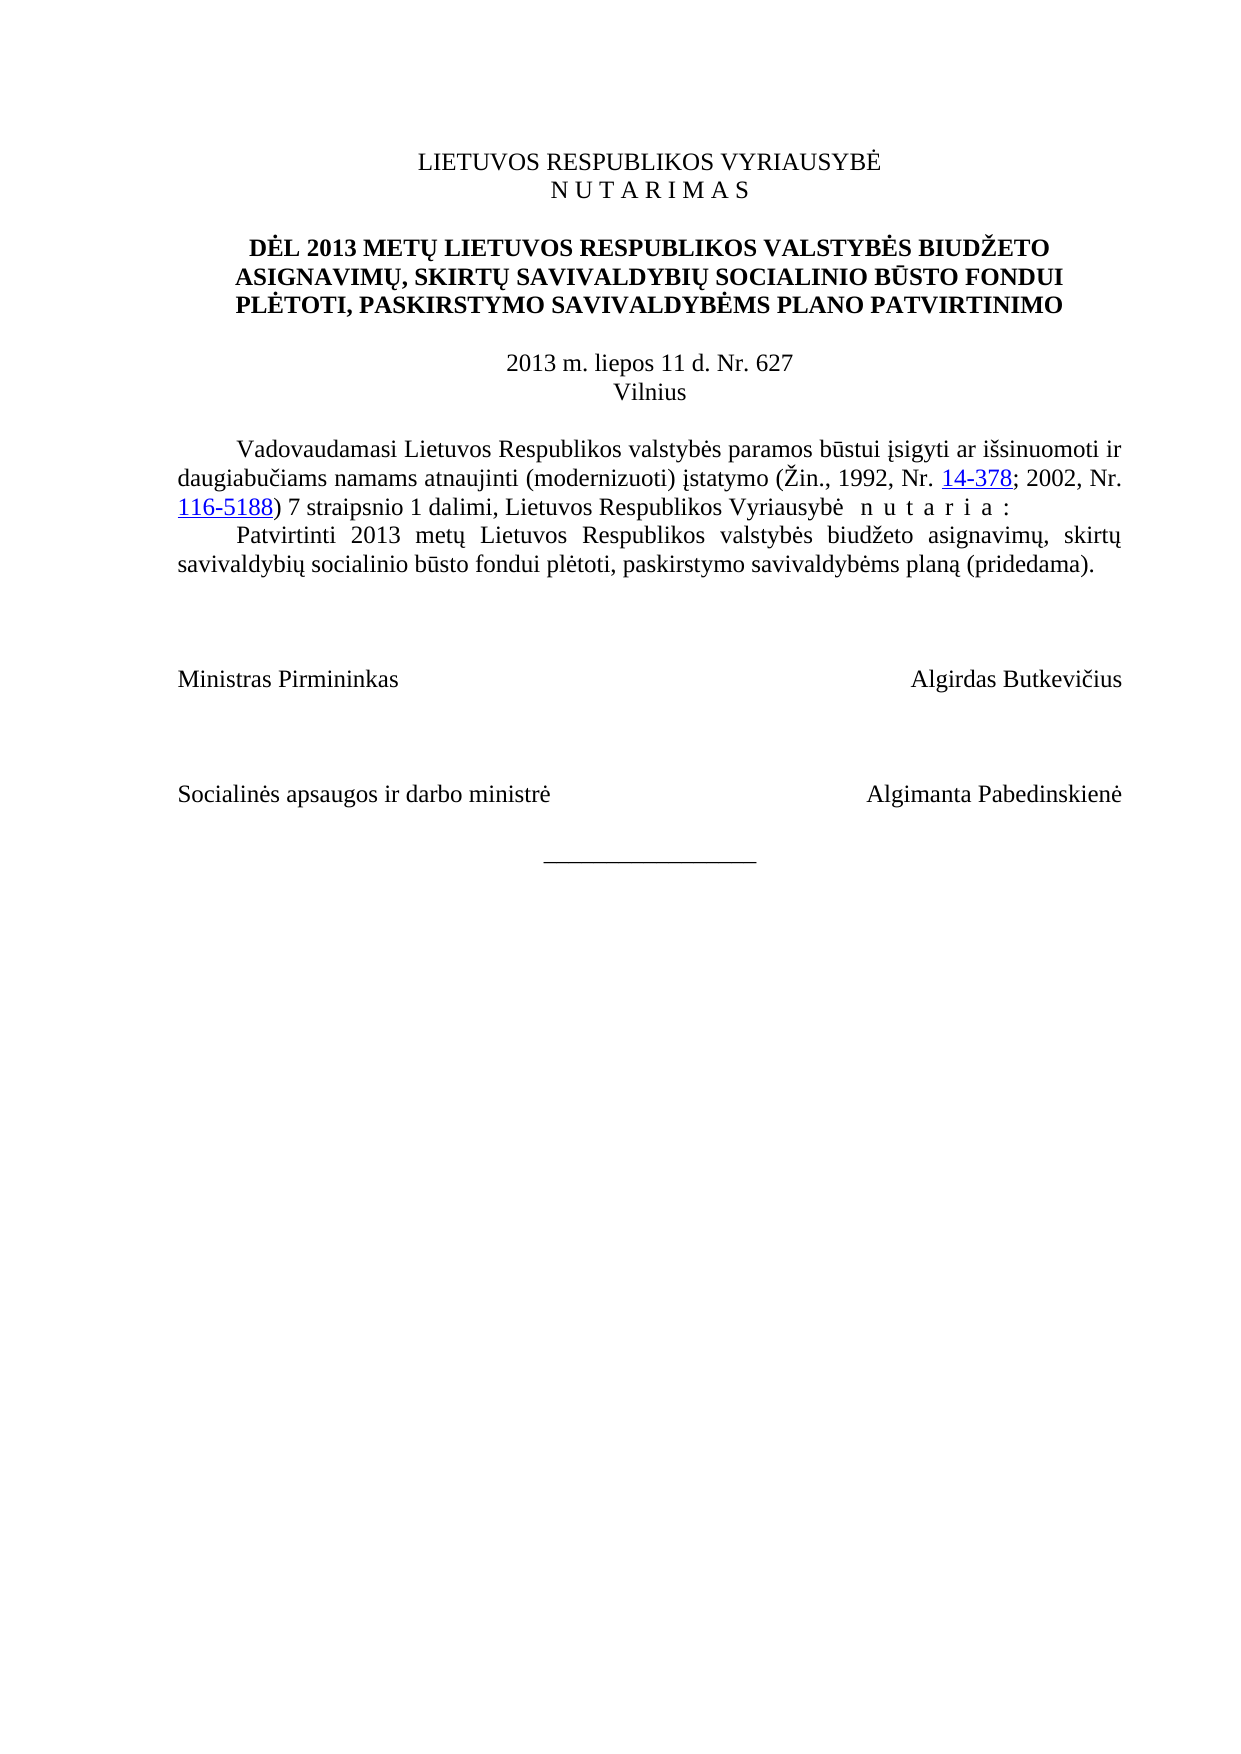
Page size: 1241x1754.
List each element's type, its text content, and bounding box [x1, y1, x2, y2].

text Socialinės apsaugos ir darbo ministrė Algimanta Pabedinskienė [177, 779, 1122, 808]
text _________________ [177, 837, 1122, 866]
text Lietuvos Respublikos Vyriausybė [177, 147, 1122, 176]
text Patvirtinti 2013 metų Lietuvos Respublikos valstybės biudžeto asignavimų, skirtų savivaldybių socialinio būsto fondui plėtoti, paskirstymo savivaldybėms planą (pridedama). [177, 521, 1122, 578]
text 2013 m. liepos 11 d. Nr. 627 [177, 348, 1122, 377]
text Vadovaudamasi Lietuvos Respublikos valstybės paramos būstui įsigyti ar išsinuomoti ir daugiabučiams namams atnaujinti (modernizuoti) įstatymo (Žin., 1992, Nr. 14-378; 2002, Nr. 116-5188) 7 straipsnio 1 dalimi, Lietuvos Respublikos Vyriausybė nutaria: [177, 434, 1122, 521]
text NUTARIMAS [177, 176, 1122, 204]
text Vilnius [177, 377, 1122, 406]
text Dėl 2013 METŲ LIETUVOS RESPUBLIKOS VALSTYBĖS BIUDŽETO ASIGNAVIMŲ, SKIRTŲ SAVIVALDYBIŲ SOCIALINIO BŪSTO FONDUI PLĖTOTI, PASKIRSTYMO SAVIVALDYBĖMS PLANO PATVIRTINIMO [177, 233, 1122, 319]
text Ministras Pirmininkas Algirdas Butkevičius [177, 664, 1122, 693]
